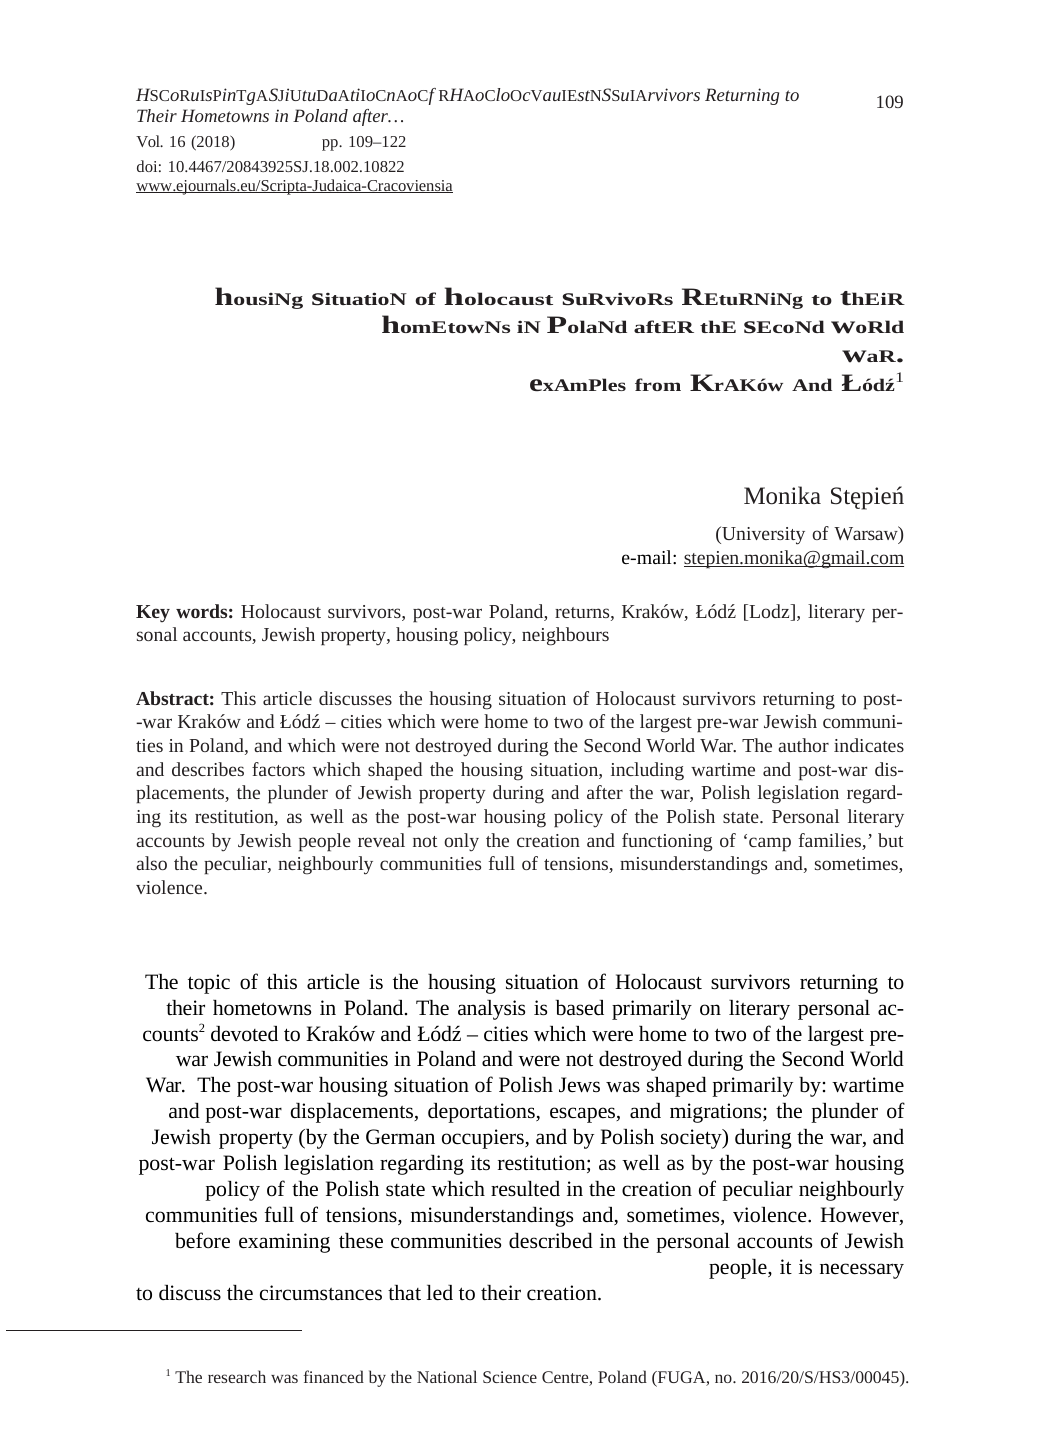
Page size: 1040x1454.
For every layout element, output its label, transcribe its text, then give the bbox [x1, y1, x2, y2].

text Monika Stępień [6, 481, 904, 510]
text Key words: Holocaust survivors, post-war Poland, returns, Kraków, Łódź [Lodz], literary per- sonal accounts, Jewish property, housing policy, neighbours [136, 600, 904, 646]
text to discuss the circumstances that led to their creation. [136, 1280, 1039, 1305]
text -war Kraków and Łódź – cities which were home to two of the largest pre-war Jewish communi- ties in Poland, and which were not destroyed during the Second World War. The author indicates and describes factors which shaped the housing situation, including wartime and post-war dis- placements, the plunder of Jewish property during and after the war, Polish legislation regard- ing its restitution, as well as the post-war housing policy of the Polish state. Personal literary accounts by Jewish people reveal not only the creation and functioning of ‘camp families,’ but also the peculiar, neighbourly communities full of tensions, misunderstandings and, sometimes, violence. [136, 710, 904, 899]
text (University of Warsaw) e-mail: stepien.monika@gmail.com [618, 522, 904, 568]
text exAmPles from KrAKów And Łódź1 [6, 368, 904, 397]
text housiNg situatioN of holocaust suRvivoRs REtuRNiNg to thEiR homEtowNs iN PolaNd aftER thE sEcoNd woRld waR. [210, 282, 904, 368]
text Abstract: This article discusses the housing situation of Holocaust survivors returning to post- [136, 687, 1039, 709]
text The topic of this article is the housing situation of Holocaust survivors returning to their hometowns in Poland. The analysis is based primarily on literary personal ac- counts2 devoted to Kraków and Łódź – cities which were home to two of the largest pre- war Jewish communities in Poland and were not destroyed during the Second World War. The post-war housing situation of Polish Jews was shaped primarily by: wartime and post-war displacements, deportations, escapes, and migrations; the plunder of Jewish property (by the German occupiers, and by Polish society) during the war, and post-war Polish legislation regarding its restitution; as well as by the post-war housing policy of the Polish state which resulted in the creation of peculiar neighbourly communities full of tensions, misunderstandings and, sometimes, violence. However, before examining these communities described in the personal accounts of Jewish people, it is necessary [136, 969, 904, 1279]
text 1 The research was financed by the National Science Centre, Poland (FUGA, no. 2016/20/S/HS3/00045). [165, 1367, 1039, 1388]
